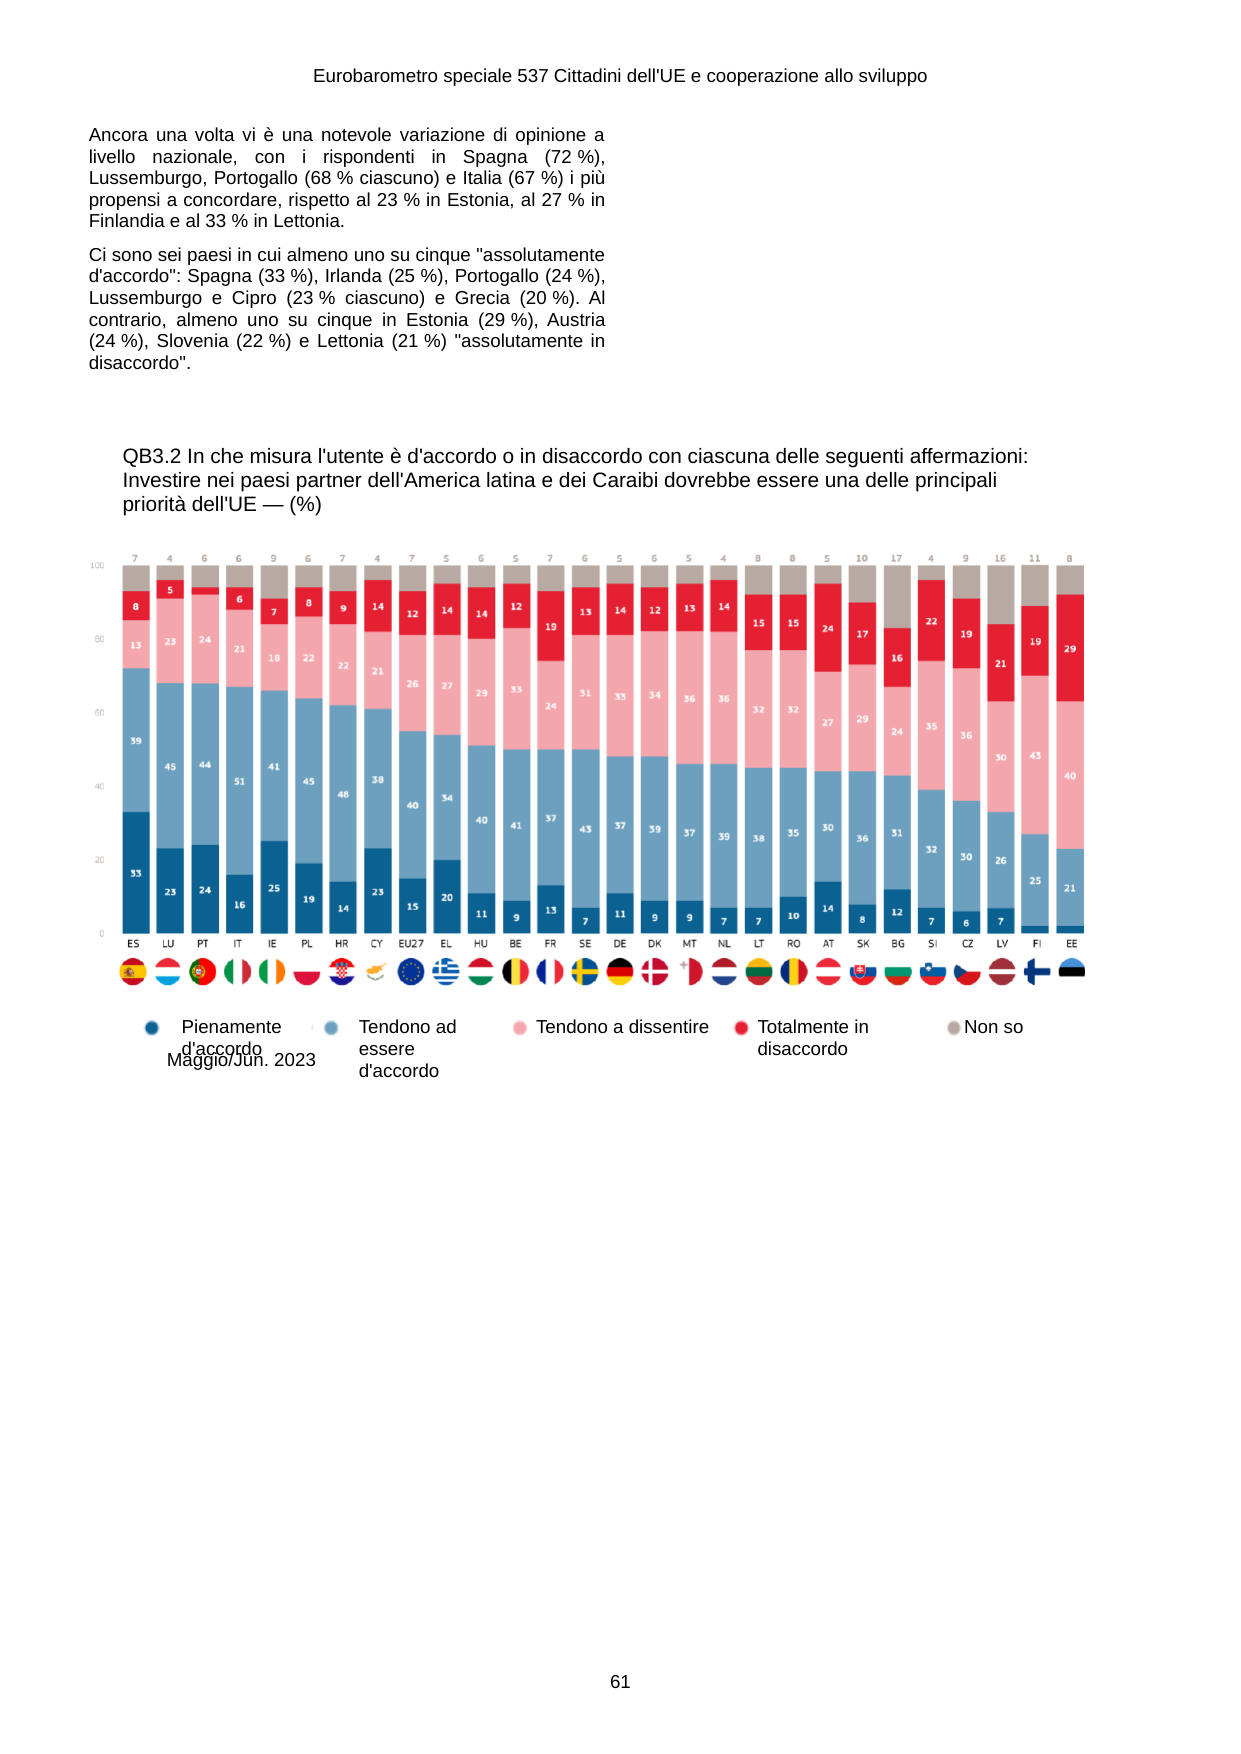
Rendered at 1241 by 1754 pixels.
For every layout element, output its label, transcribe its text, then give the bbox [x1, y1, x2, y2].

picture [83, 546, 1097, 1056]
text Ancora una volta vi è una notevole variazione di opinione a livello nazionale, con i rispondenti in Spagna (72 %), Lussemburgo, Portogallo (68 % ciascuno) e Italia (67 %) i più propensi a concordare, rispetto al 23 % in Estonia, al 27 % in Finlandia e al 33 % in Lettonia. [88, 124, 605, 232]
picture [227, 1046, 232, 1054]
text Ci sono sei paesi in cui almeno uno su cinque "assolutamente d'accordo": Spagna (33 %), Irlanda (25 %), Portogallo (24 %), Lussemburgo e Cipro (23 % ciascuno) e Grecia (20 %). Al contrario, almeno uno su cinque in Estonia (29 %), Austria (24 %), Slovenia (22 %) e Lettonia (21 %) "assolutamente in disaccordo". [88, 244, 605, 373]
